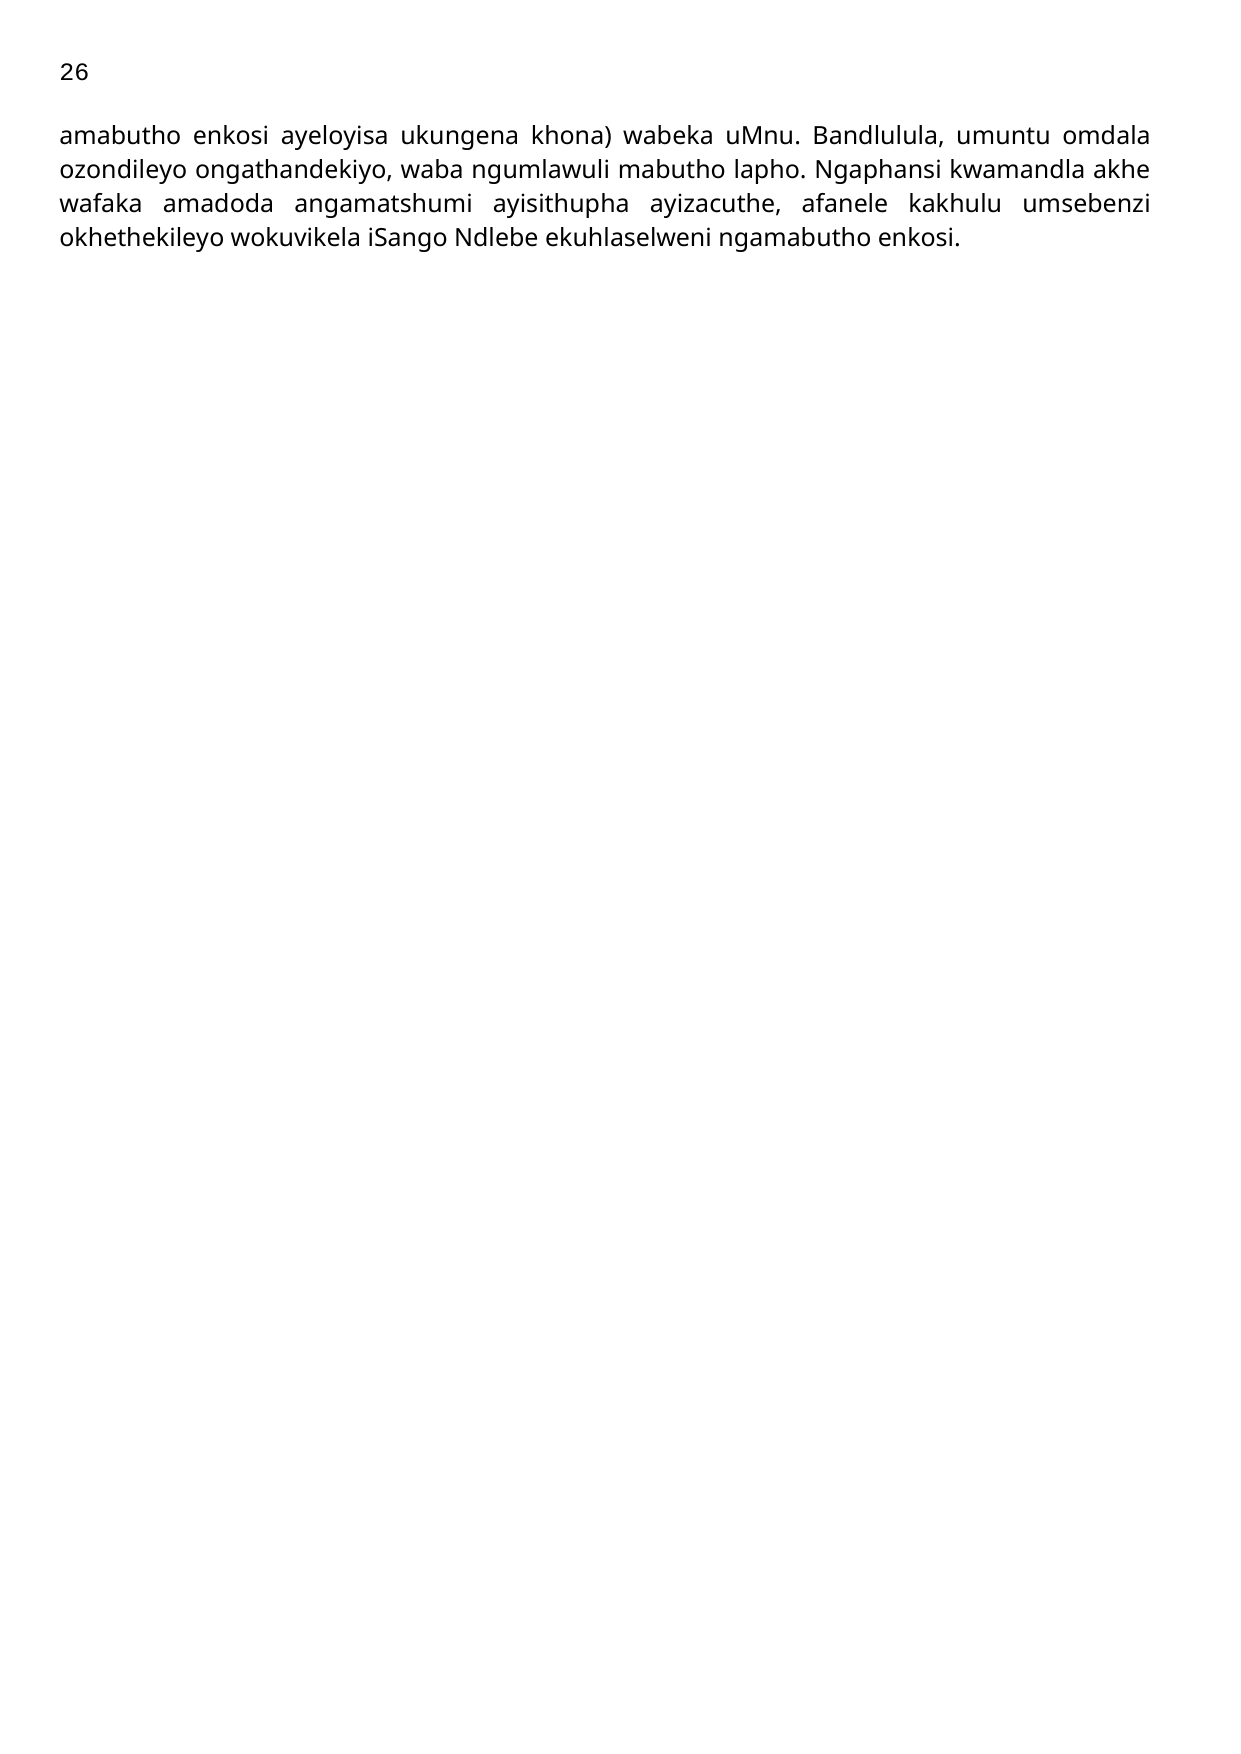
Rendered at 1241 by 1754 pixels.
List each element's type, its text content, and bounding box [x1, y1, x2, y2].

text amabutho enkosi ayeloyisa ukungena khona) wabeka uMnu. Bandlulula, umuntu omdala ozondileyo ongathandekiyo, waba ngumlawuli mabutho lapho. Ngaphansi kwamandla akhe wafaka amadoda angamatshumi ayisithupha ayizacuthe, afanele kakhulu umsebenzi okhethekileyo wokuvikela iSango Ndlebe ekuhlaselweni ngamabutho enkosi. [59, 118, 1152, 254]
